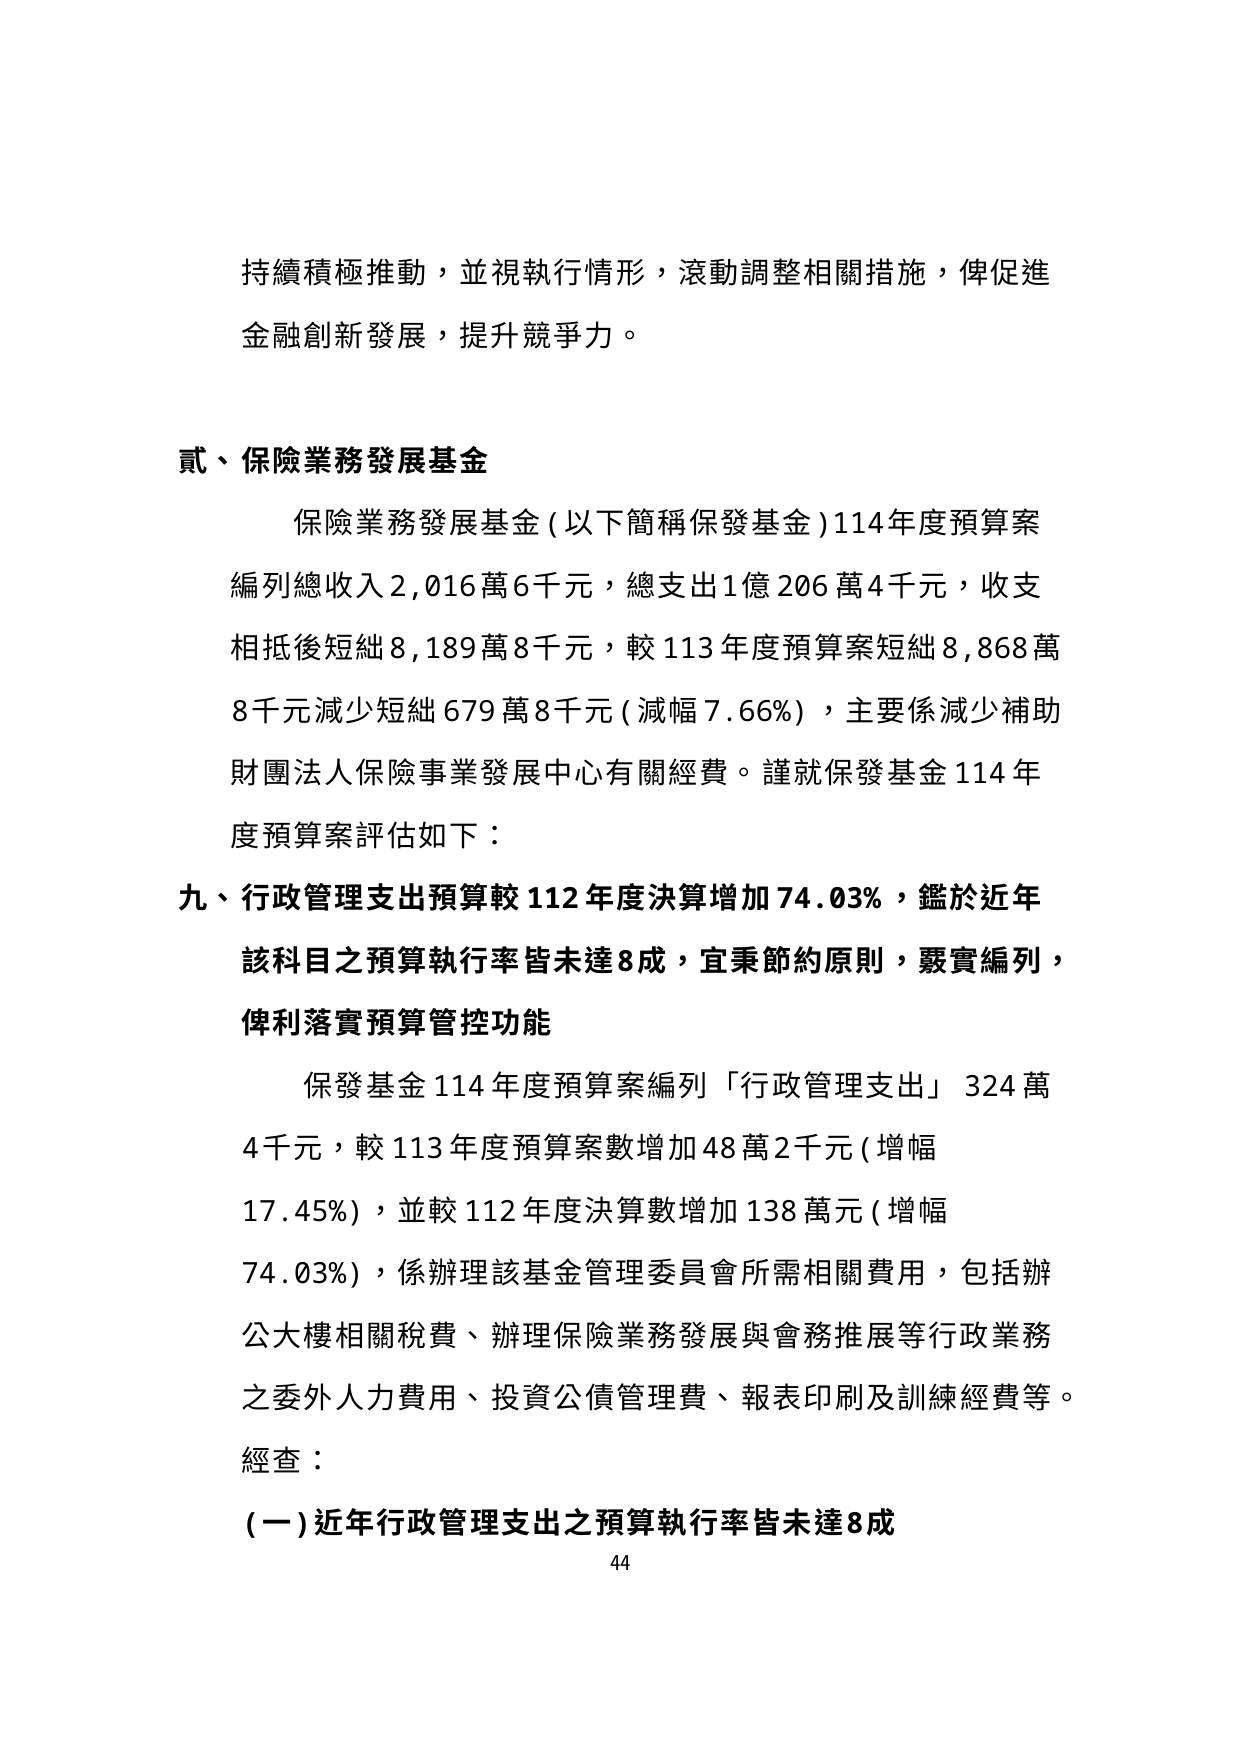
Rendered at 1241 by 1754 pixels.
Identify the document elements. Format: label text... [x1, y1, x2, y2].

text 保險業務發展基金(以下簡稱保發基金)114年度預算案編列總收入2,016萬6千元，總支出1億206萬4千元，收支相抵後短絀8,189萬8千元，較113年度預算案短絀8,868萬8千元減少短絀679萬8千元(減幅7.66%)，主要係減少補助財團法人保險事業發展中心有關經費。謹就保發基金114年度預算案評估如下： [227, 479, 1063, 854]
text 持續積極推動，並視執行情形，滾動調整相關措施，俾促進金融創新發展，提升競爭力。 [236, 229, 1063, 354]
text 九、行政管理支出預算較112年度決算增加74.03%，鑑於近年該科目之預算執行率皆未達8成，宜秉節約原則，覈實編列，俾利落實預算管控功能 [177, 854, 1063, 1042]
text (一)近年行政管理支出之預算執行率皆未達8成 [236, 1479, 1063, 1542]
text 保發基金114年度預算案編列「行政管理支出」324萬4千元，較113年度預算案數增加48萬2千元(增幅17.45%)，並較112年度決算數增加138萬元(增幅74.03%)，係辦理該基金管理委員會所需相關費用，包括辦公大樓相關稅費、辦理保險業務發展與會務推展等行政業務之委外人力費用、投資公債管理費、報表印刷及訓練經費等。經查： [236, 1042, 1063, 1479]
text 貳、保險業務發展基金 [177, 417, 1063, 479]
